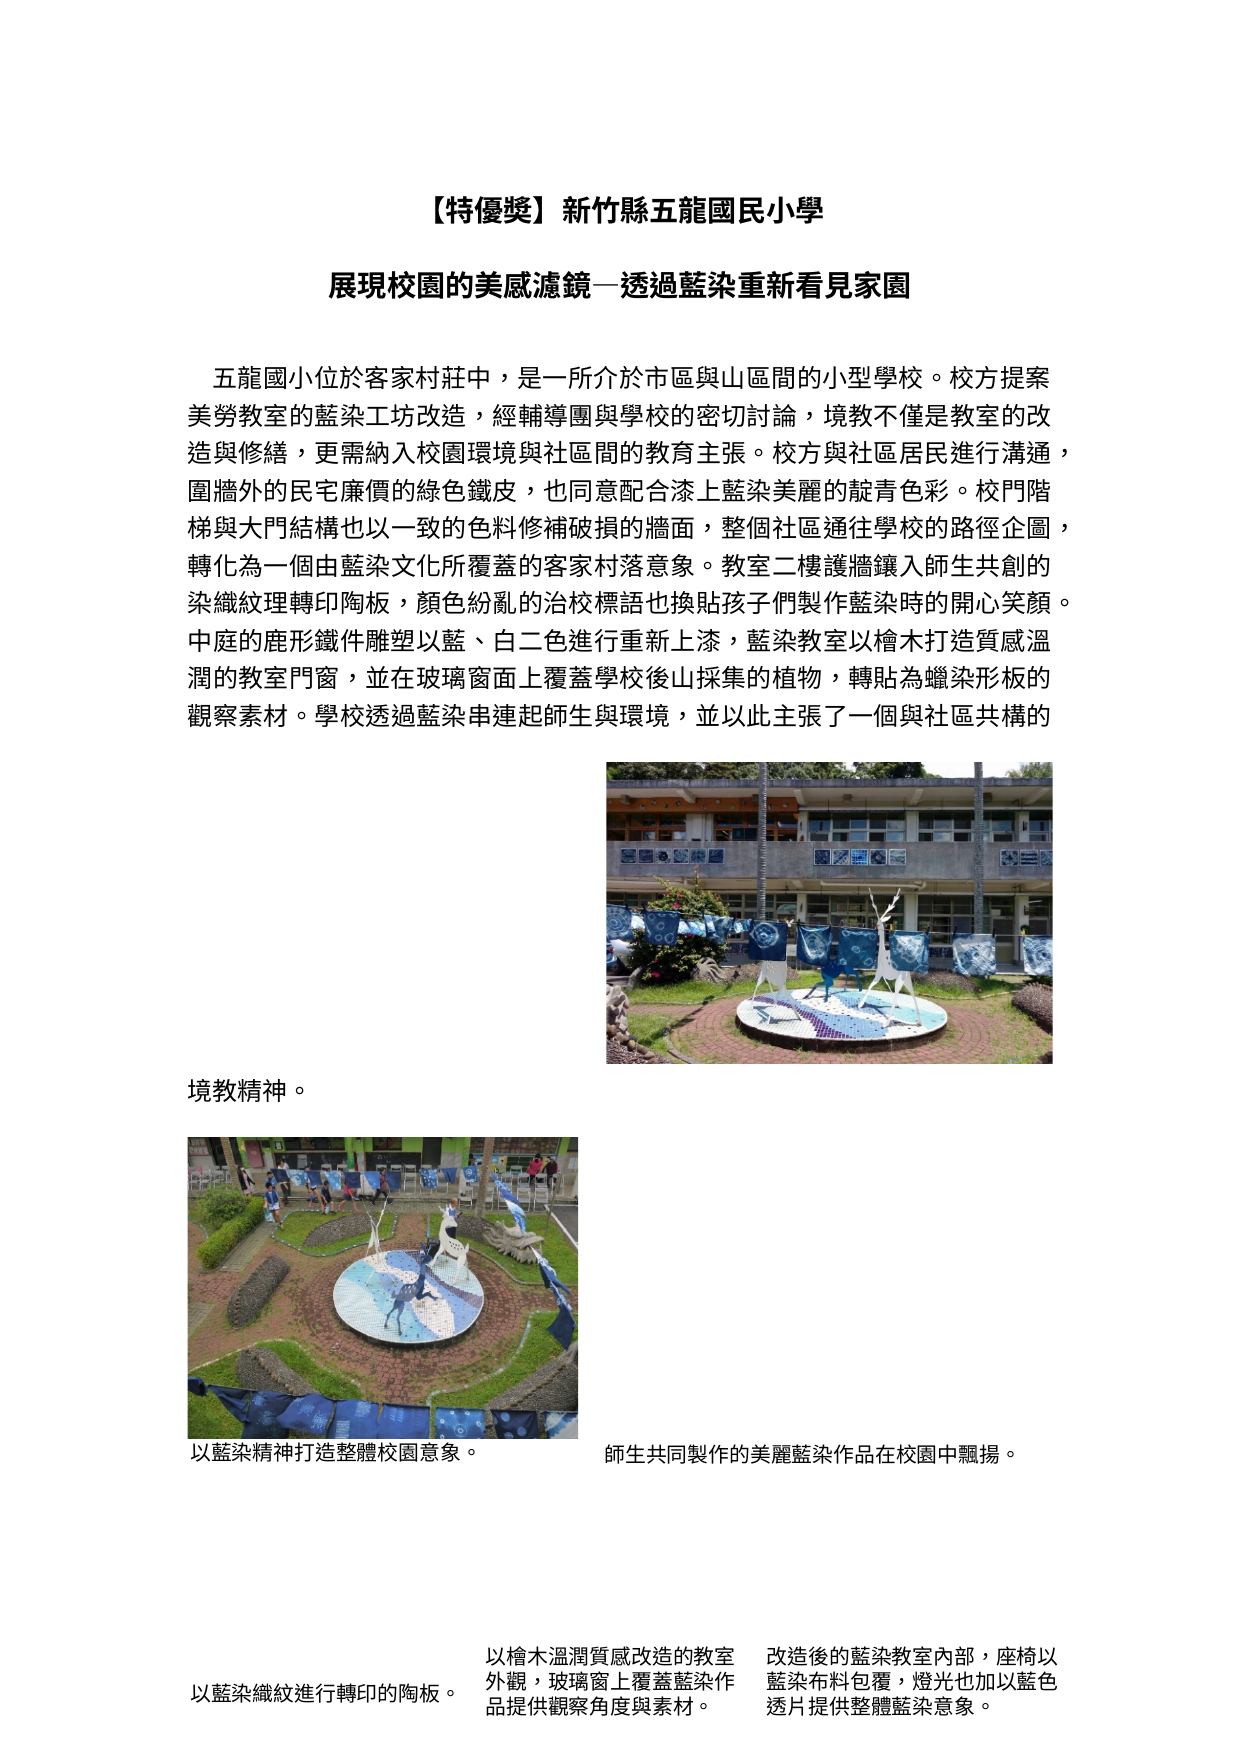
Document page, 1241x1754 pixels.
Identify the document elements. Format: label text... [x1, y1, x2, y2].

text 改造後的藍染教室內部，座椅以藍染布料包覆，燈光也加以藍色透片提供整體藍染意象。 [767, 1644, 1058, 1719]
text 以藍染織紋進行轉印的陶板。 [190, 1682, 469, 1707]
picture [606, 762, 1053, 1064]
text 以檜木溫潤質感改造的教室外觀，玻璃窗上覆蓋藍染作品提供觀察角度與素材。 [485, 1644, 754, 1719]
text 【特優奬】新竹縣五龍國民小學 [187, 164, 1053, 239]
text 展現校園的美感濾鏡—透過藍染重新看見家園 [187, 239, 1053, 314]
text 以藍染精神打造整體校園意象。 [190, 1441, 555, 1466]
text 師生共同製作的美麗藍染作品在校園中飄揚。 [604, 1442, 1035, 1467]
text 五龍國小位於客家村莊中，是一所介於市區與山區間的小型學校。校方提案美勞教室的藍染工坊改造，經輔導團與學校的密切討論，境教不僅是教室的改造與修繕，更需納入校園環境與社區間的教育主張。校方與社區居民進行溝通，圍牆外的民宅廉價的綠色鐵皮，也同意配合漆上藍染美麗的靛青色彩。校門階梯與大門結構也以一致的色料修補破損的牆面，整個社區通往學校的路徑企圖，轉化為一個由藍染文化所覆蓋的客家村落意象。教室二樓護牆鑲入師生共創的染織紋理轉印陶板，顏色紛亂的治校標語也換貼孩子們製作藍染時的開心笑顏。中庭的鹿形鐵件雕塑以藍、白二色進行重新上漆，藍染教室以檜木打造質感溫潤的教室門窗，並在玻璃窗面上覆蓋學校後山採集的植物，轉貼為蠟染形板的觀察素材。學校透過藍染串連起師生與環境，並以此主張了一個與社區共構的境教精神。 [187, 352, 1053, 1102]
picture [187, 1137, 579, 1439]
